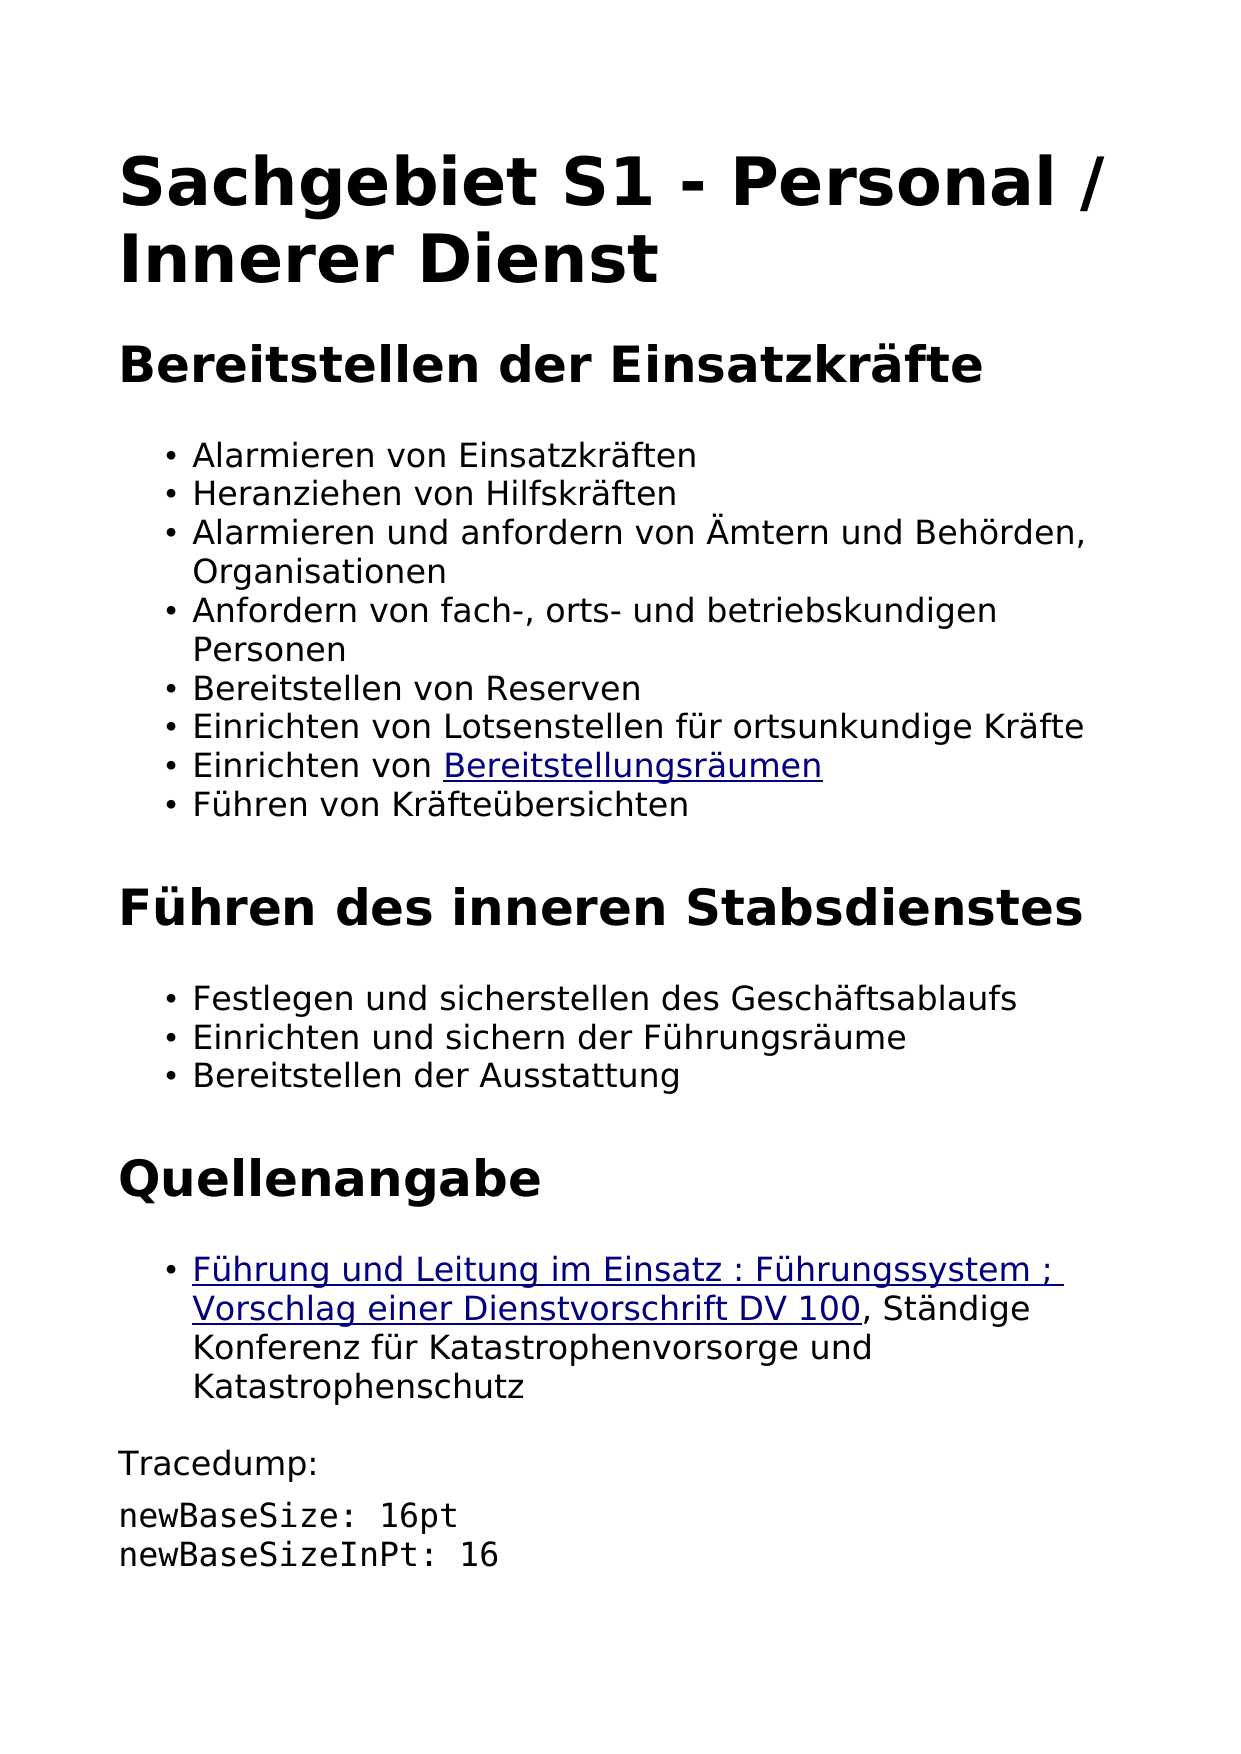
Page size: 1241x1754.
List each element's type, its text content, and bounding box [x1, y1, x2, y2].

list Einrichten von Bereitstellungsräumen [177, 747, 1122, 786]
list Anfordern von fach-, orts- und betriebskundigen Personen [177, 591, 1122, 669]
text Tracedump: [118, 1406, 1122, 1484]
list Einrichten und sichern der Führungsräume [177, 1018, 1122, 1057]
list Festlegen und sicherstellen des Geschäftsablaufs [177, 979, 1122, 1018]
subtitle Bereitstellen der Einsatzkräfte [118, 336, 1122, 394]
subtitle Führen des inneren Stabsdienstes [118, 879, 1122, 937]
text newBaseSize: 16pt newBaseSizeInPt: 16 [118, 1496, 1122, 1574]
list Bereitstellen von Reserven [177, 669, 1122, 708]
list Heranziehen von Hilfskräften [177, 475, 1122, 514]
list Führen von Kräfteübersichten [177, 786, 1122, 824]
subtitle Quellenangabe [118, 1150, 1122, 1208]
list Alarmieren und anfordern von Ämtern und Behörden, Organisationen [177, 514, 1122, 591]
list Alarmieren von Einsatzkräften [177, 436, 1122, 475]
subtitle Sachgebiet S1 - Personal / Innerer Dienst [118, 143, 1122, 298]
list Bereitstellen der Ausstattung [177, 1057, 1122, 1096]
list Einrichten von Lotsenstellen für ortsunkundige Kräfte [177, 708, 1122, 747]
list Führung und Leitung im Einsatz : Führungssystem ; Vorschlag einer Dienstvorschrift DV 100, Ständige Konferenz für Katastrophenvorsorge und Katastrophenschutz [177, 1251, 1122, 1406]
